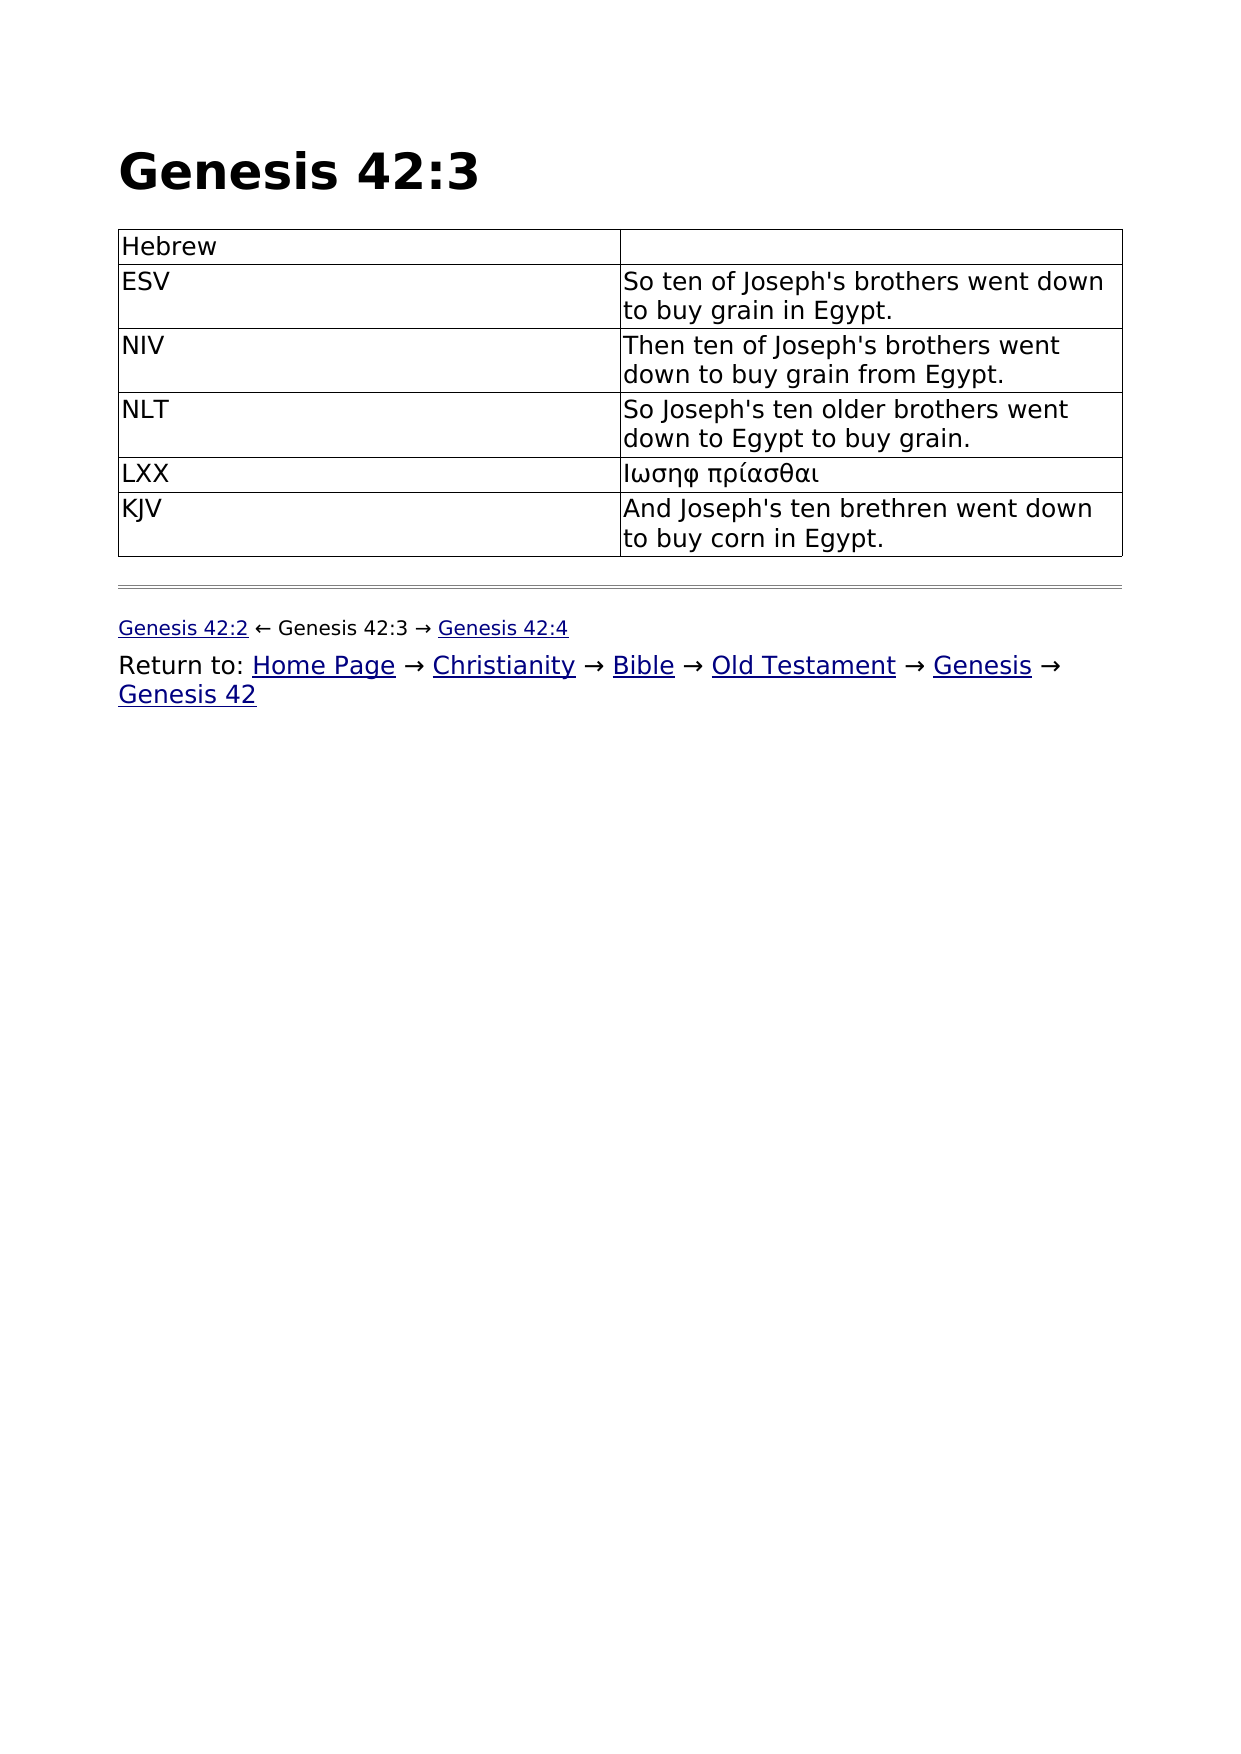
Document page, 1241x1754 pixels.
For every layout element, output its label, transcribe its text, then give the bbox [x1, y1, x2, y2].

table_cell NLT [119, 393, 620, 457]
table_cell ESV [119, 265, 620, 328]
table_cell LXX [119, 458, 620, 492]
subtitle Genesis 42:3 [118, 143, 1122, 201]
table_cell Then ten of Joseph's brothers went down to buy grain from Egypt. [621, 329, 1122, 392]
table_cell So Joseph's ten older brothers went down to Egypt to buy grain. [621, 393, 1122, 457]
table_header [621, 230, 1122, 264]
table_cell KJV [119, 493, 620, 556]
table_cell And Joseph's ten brethren went down to buy corn in Egypt. [621, 493, 1122, 556]
text Return to: Home Page → Christianity → Bible → Old Testament → Genesis → Genesis 42 [118, 651, 1122, 709]
text Genesis 42:2 ← Genesis 42:3 → Genesis 42:4 [118, 617, 1122, 651]
table_cell NIV [119, 329, 620, 392]
table_cell So ten of Joseph's brothers went down to buy grain in Egypt. [621, 265, 1122, 328]
table_header Hebrew [119, 230, 620, 264]
table_cell Ιωσηφ πρίασθαι [621, 458, 1122, 492]
